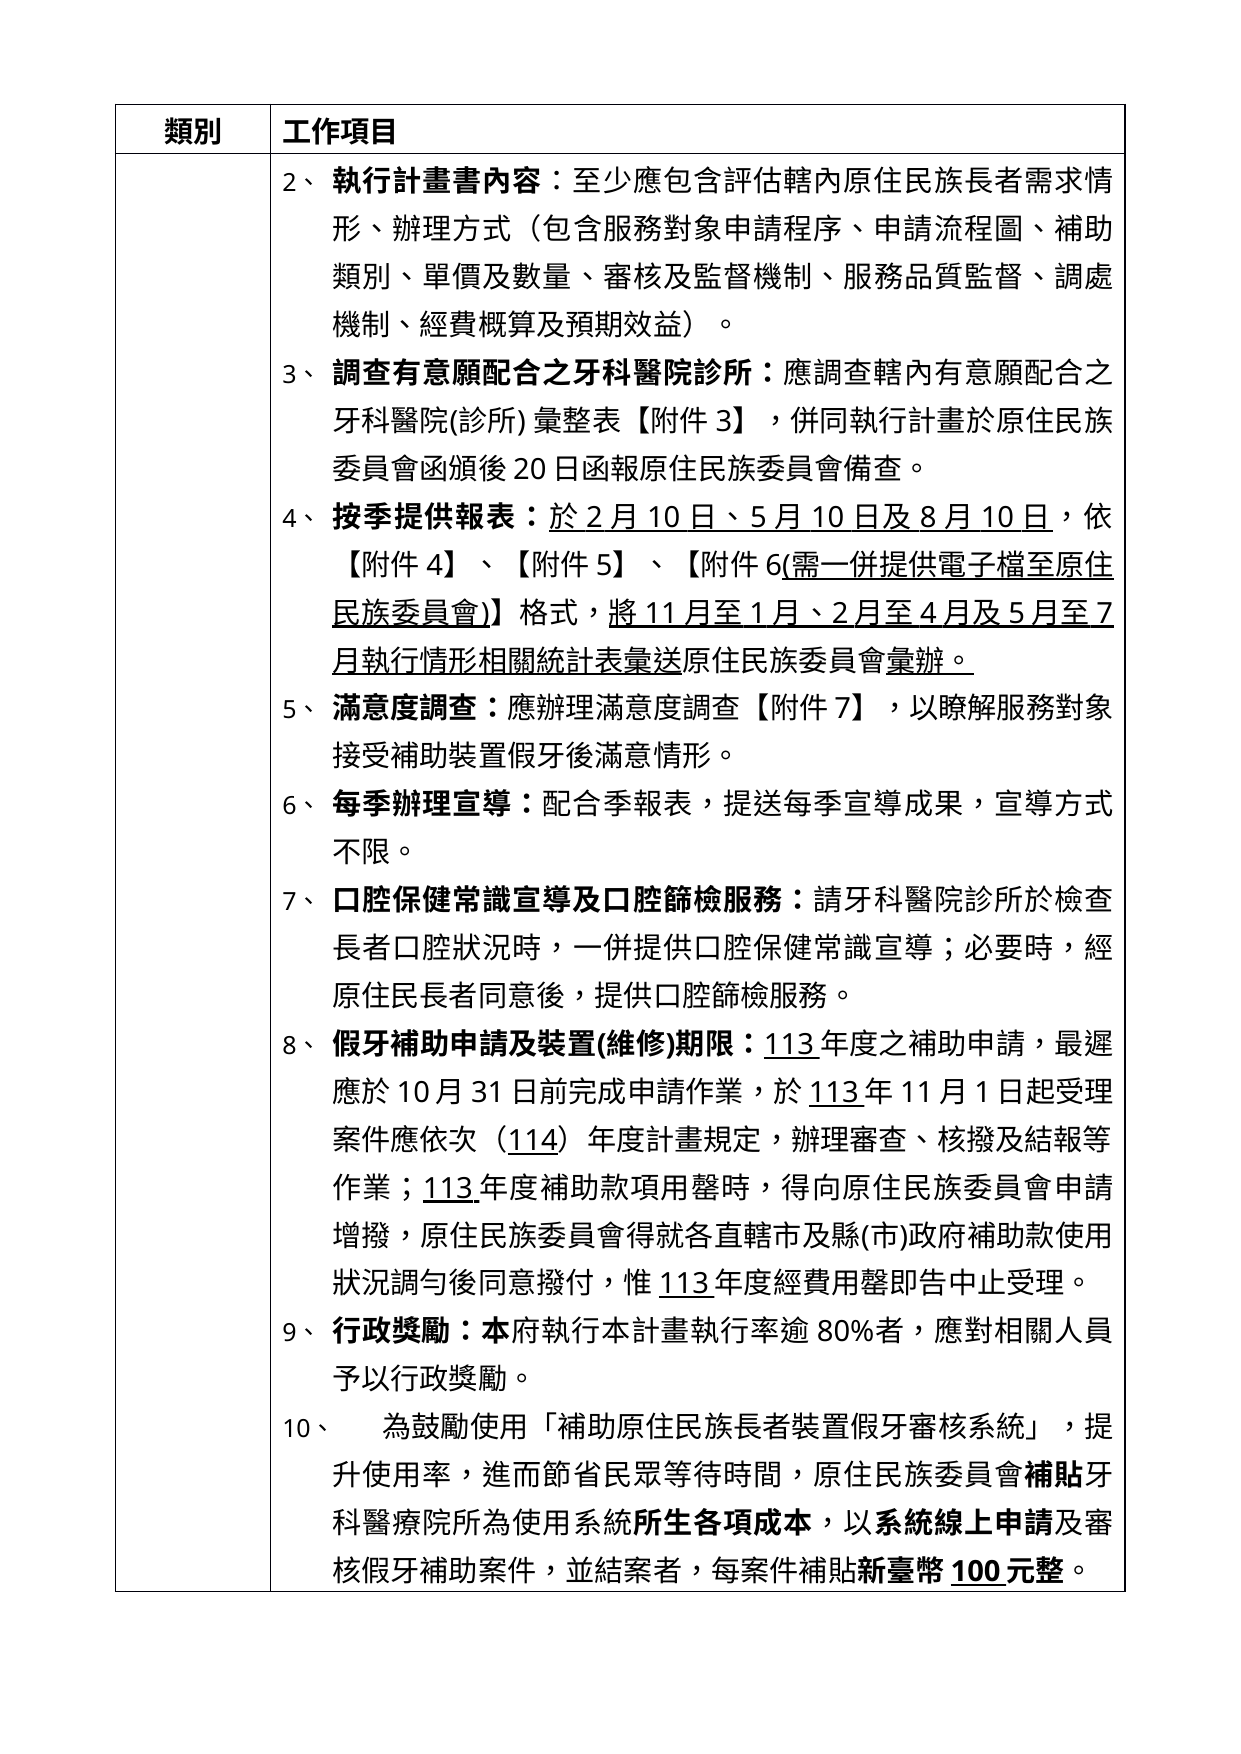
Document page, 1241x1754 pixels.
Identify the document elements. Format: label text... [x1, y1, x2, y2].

table_cell 計畫申請期間及應備文件：自原住民族委員會113年度補助原住民族長者裝置假牙實施計畫函頒日起20日內，檢附計畫申請表【附件1】、執行計畫書【附件2】、牙科醫院診所彙整表【附件3】、納入預算證明及領據向原住民族委員會提出申請與請款。 執行計畫書內容：至少應包含評估轄內原住民族長者需求情形、辦理方式（包含服務對象申請程序、申請流程圖、補助類別、單價及數量、審核及監督機制、服務品質監督、調處機制、經費概算及預期效益）。 調查有意願配合之牙科醫院診所：應調查轄內有意願配合之牙科醫院(診所) 彙整表【附件3】，併同執行計畫於原住民族委員會函頒後20日函報原住民族委員會備查。 按季提供報表：於2月10日、5月10日及8月10日，依【附件4】、【附件5】、【附件6(需一併提供電子檔至原住民族委員會)】格式，將11月至1月、2月至4月及5月至7月執行情形相關統計表彙送原住民族委員會彙辦。 滿意度調查：應辦理滿意度調查【附件7】，以瞭解服務對象接受補助裝置假牙後滿意情形。 每季辦理宣導：配合季報表，提送每季宣導成果，宣導方式不限。 口腔保健常識宣導及口腔篩檢服務：請牙科醫院診所於檢查長者口腔狀況時，一併提供口腔保健常識宣導；必要時，經原住民長者同意後，提供口腔篩檢服務。 假牙補助申請及裝置(維修)期限：113年度之補助申請，最遲應於10月31日前完成申請作業，於113年11月1日起受理案件應依次（114）年度計畫規定，辦理審查、核撥及結報等作業；113年度補助款項用罄時，得向原住民族委員會申請增撥，原住民族委員會得就各直轄市及縣(市)政府補助款使用狀況調勻後同意撥付，惟113年度經費用罄即告中止受理。 行政獎勵：本府執行本計畫執行率逾80%者，應對相關人員予以行政獎勵。 為鼓勵使用「補助原住民族長者裝置假牙審核系統」，提升使用率，進而節省民眾等待時間，原住民族委員會補貼牙科醫療院所為使用系統所生各項成本，以系統線上申請及審核假牙補助案件，並結案者，每案件補貼新臺幣100元整。 [271, 154, 1124, 1591]
table_header 類別 [116, 105, 270, 152]
table_header 工作項目 [271, 105, 1124, 152]
table_cell [116, 154, 270, 1591]
